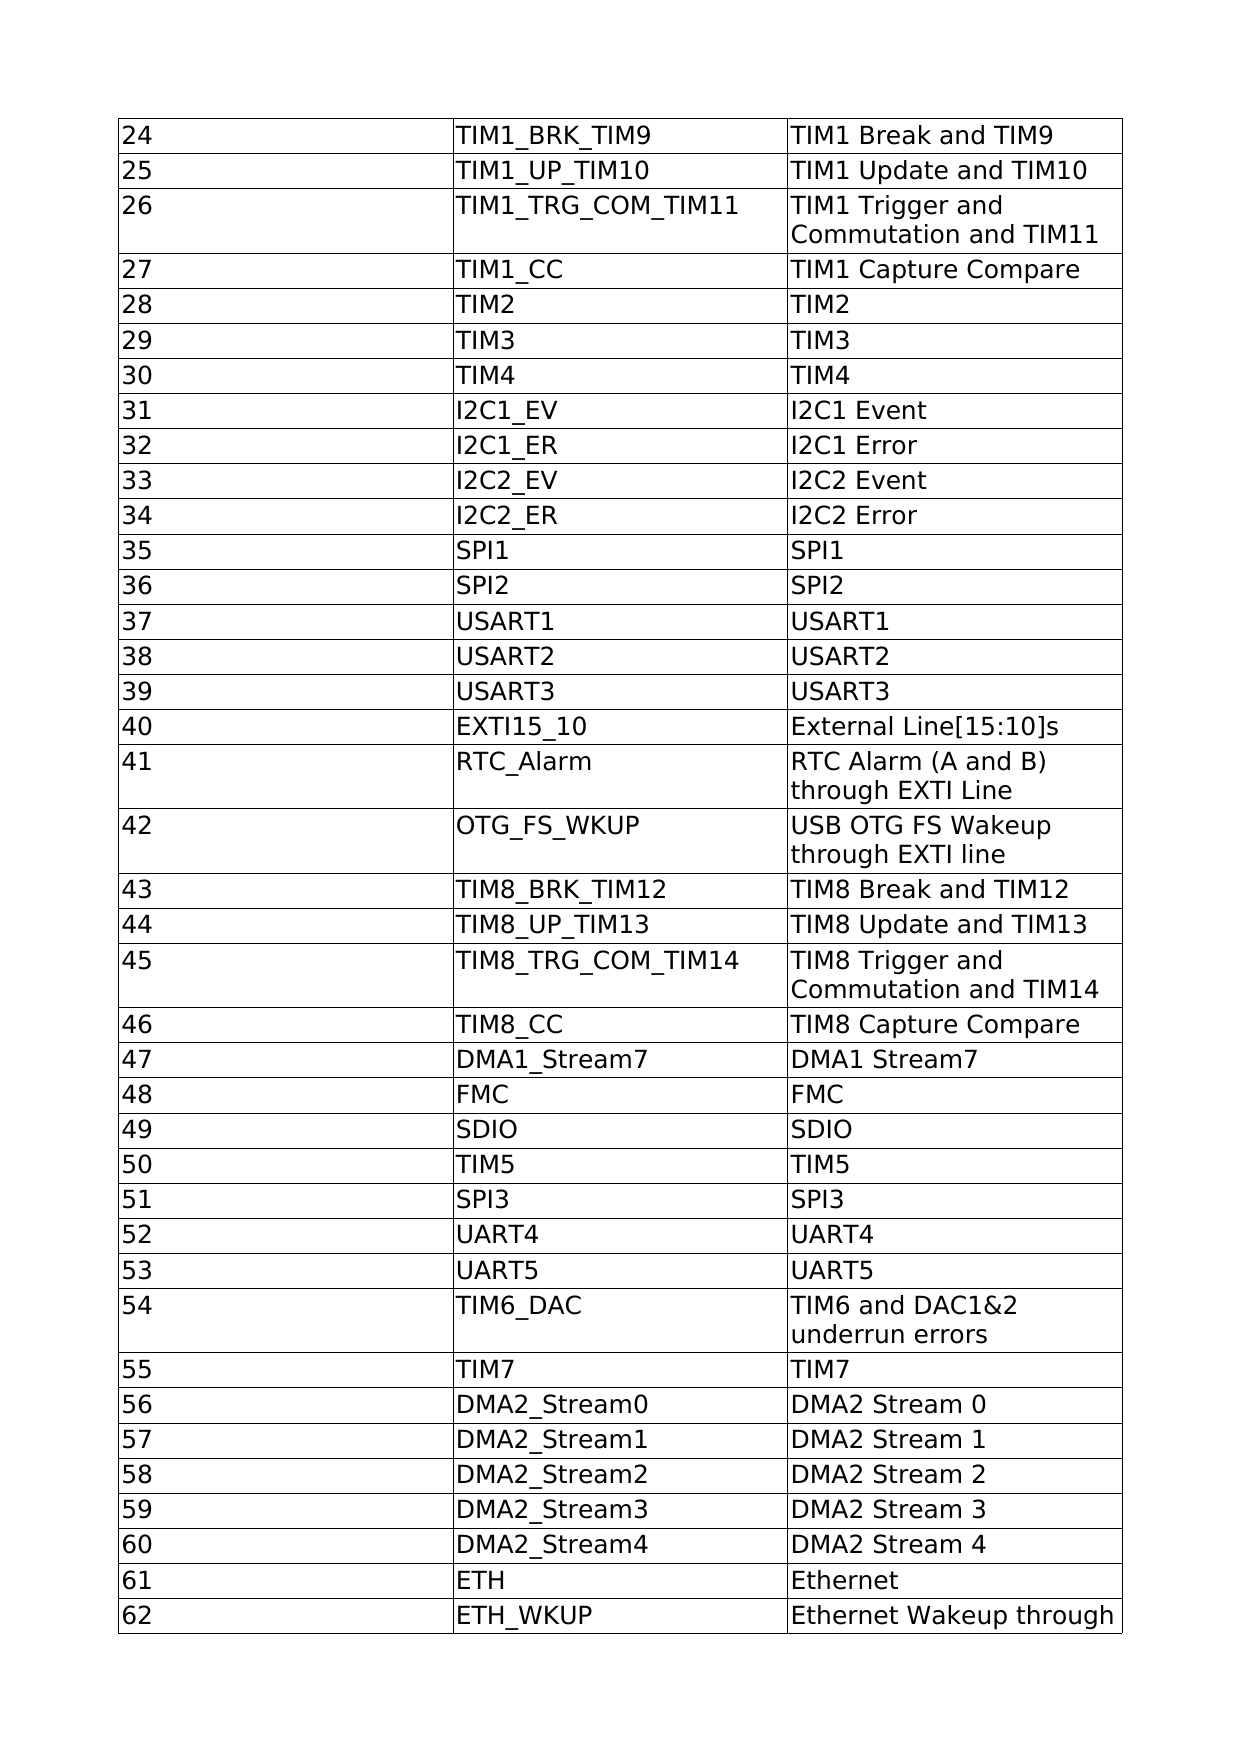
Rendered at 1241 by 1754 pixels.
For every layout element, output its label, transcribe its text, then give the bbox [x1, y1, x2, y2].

table_cell I2C2 Event [788, 464, 1122, 498]
table_cell TIM1 Update and TIM10 [788, 154, 1122, 188]
table_cell 41 [119, 745, 453, 808]
table_cell TIM7 [454, 1353, 787, 1387]
table_cell 39 [119, 675, 453, 709]
table_cell DMA2 Stream 4 [788, 1529, 1122, 1563]
table_cell 42 [119, 809, 453, 873]
table_cell DMA1 Stream7 [788, 1043, 1122, 1077]
table_cell 31 [119, 394, 453, 428]
table_cell RTC_Alarm [454, 745, 787, 808]
table_cell OTG_FS_WKUP [454, 809, 787, 873]
table_cell TIM4 [788, 359, 1122, 393]
table_cell DMA2 Stream 3 [788, 1494, 1122, 1528]
table_cell 56 [119, 1388, 453, 1422]
table_cell 46 [119, 1008, 453, 1042]
table_cell TIM8_BRK_TIM12 [454, 874, 787, 908]
table_cell TIM6 and DAC1&2 underrun errors [788, 1289, 1122, 1352]
table_cell 28 [119, 289, 453, 323]
table_cell 54 [119, 1289, 453, 1352]
table_cell Ethernet Wakeup through [788, 1599, 1122, 1633]
table_cell TIM1 Capture Compare [788, 254, 1122, 288]
table_cell I2C1 Event [788, 394, 1122, 428]
table_cell ETH [454, 1564, 787, 1598]
table_cell 62 [119, 1599, 453, 1633]
table_cell DMA2_Stream1 [454, 1424, 787, 1457]
table_cell SPI2 [788, 570, 1122, 604]
table_cell 52 [119, 1219, 453, 1253]
table_cell 26 [119, 189, 453, 253]
table_cell SPI1 [788, 535, 1122, 568]
table_cell TIM7 [788, 1353, 1122, 1387]
table_cell TIM8 Capture Compare [788, 1008, 1122, 1042]
table_cell 48 [119, 1078, 453, 1112]
table_cell I2C2 Error [788, 499, 1122, 533]
table_cell 44 [119, 909, 453, 943]
table_cell 61 [119, 1564, 453, 1598]
table_cell I2C2_EV [454, 464, 787, 498]
table_cell 37 [119, 605, 453, 639]
table_cell 36 [119, 570, 453, 604]
table_cell 47 [119, 1043, 453, 1077]
table_cell 45 [119, 944, 453, 1007]
table_cell SDIO [788, 1114, 1122, 1147]
table_cell 34 [119, 499, 453, 533]
table_cell 38 [119, 640, 453, 674]
table_cell TIM2 [454, 289, 787, 323]
table_cell DMA2_Stream3 [454, 1494, 787, 1528]
table_cell TIM8_TRG_COM_TIM14 [454, 944, 787, 1007]
table_cell 53 [119, 1254, 453, 1288]
table_cell I2C1 Error [788, 429, 1122, 463]
table_cell 50 [119, 1149, 453, 1183]
table_cell 24 [119, 119, 453, 153]
table_cell EXTI15_10 [454, 710, 787, 744]
table_cell I2C1_EV [454, 394, 787, 428]
table_cell TIM5 [788, 1149, 1122, 1183]
table_cell 35 [119, 535, 453, 568]
table_cell SPI1 [454, 535, 787, 568]
table_cell USB OTG FS Wakeup through EXTI line [788, 809, 1122, 873]
table_cell USART2 [788, 640, 1122, 674]
table_cell UART4 [454, 1219, 787, 1253]
table_cell DMA2 Stream 0 [788, 1388, 1122, 1422]
table_cell SPI3 [788, 1184, 1122, 1218]
table_cell FMC [454, 1078, 787, 1112]
table_cell TIM8_CC [454, 1008, 787, 1042]
table_cell USART3 [788, 675, 1122, 709]
table_cell SPI3 [454, 1184, 787, 1218]
table_cell 30 [119, 359, 453, 393]
table_cell 60 [119, 1529, 453, 1563]
table_cell DMA2_Stream0 [454, 1388, 787, 1422]
table_cell 40 [119, 710, 453, 744]
table_cell DMA2 Stream 2 [788, 1459, 1122, 1493]
table_cell 25 [119, 154, 453, 188]
table_cell 27 [119, 254, 453, 288]
table_cell 51 [119, 1184, 453, 1218]
table_cell TIM1_TRG_COM_TIM11 [454, 189, 787, 253]
table_cell 33 [119, 464, 453, 498]
table_cell TIM2 [788, 289, 1122, 323]
table_cell 29 [119, 324, 453, 358]
table_cell TIM8 Update and TIM13 [788, 909, 1122, 943]
table_cell 49 [119, 1114, 453, 1147]
table_cell External Line[15:10]s [788, 710, 1122, 744]
table_cell USART3 [454, 675, 787, 709]
table_cell 55 [119, 1353, 453, 1387]
table_cell USART1 [454, 605, 787, 639]
table_cell TIM3 [454, 324, 787, 358]
table_cell UART5 [788, 1254, 1122, 1288]
table_cell TIM6_DAC [454, 1289, 787, 1352]
table_cell TIM3 [788, 324, 1122, 358]
table_cell TIM1 Break and TIM9 [788, 119, 1122, 153]
table_cell TIM1_UP_TIM10 [454, 154, 787, 188]
table_cell DMA2 Stream 1 [788, 1424, 1122, 1457]
table_cell TIM4 [454, 359, 787, 393]
table_cell TIM1_CC [454, 254, 787, 288]
table_cell UART5 [454, 1254, 787, 1288]
table_cell UART4 [788, 1219, 1122, 1253]
table_cell SDIO [454, 1114, 787, 1147]
table_cell FMC [788, 1078, 1122, 1112]
table_cell 32 [119, 429, 453, 463]
table_cell I2C1_ER [454, 429, 787, 463]
table_cell Ethernet [788, 1564, 1122, 1598]
table_cell TIM8 Break and TIM12 [788, 874, 1122, 908]
table_cell TIM1 Trigger and Commutation and TIM11 [788, 189, 1122, 253]
table_cell TIM1_BRK_TIM9 [454, 119, 787, 153]
table_cell SPI2 [454, 570, 787, 604]
table_cell 59 [119, 1494, 453, 1528]
table_cell DMA1_Stream7 [454, 1043, 787, 1077]
table_cell I2C2_ER [454, 499, 787, 533]
table_cell USART2 [454, 640, 787, 674]
table_cell TIM8 Trigger and Commutation and TIM14 [788, 944, 1122, 1007]
table_cell TIM8_UP_TIM13 [454, 909, 787, 943]
table_cell 58 [119, 1459, 453, 1493]
table_cell ETH_WKUP [454, 1599, 787, 1633]
table_cell 43 [119, 874, 453, 908]
table_cell USART1 [788, 605, 1122, 639]
table_cell RTC Alarm (A and B) through EXTI Line [788, 745, 1122, 808]
table_cell TIM5 [454, 1149, 787, 1183]
table_cell DMA2_Stream2 [454, 1459, 787, 1493]
table_cell 57 [119, 1424, 453, 1457]
table_cell DMA2_Stream4 [454, 1529, 787, 1563]
